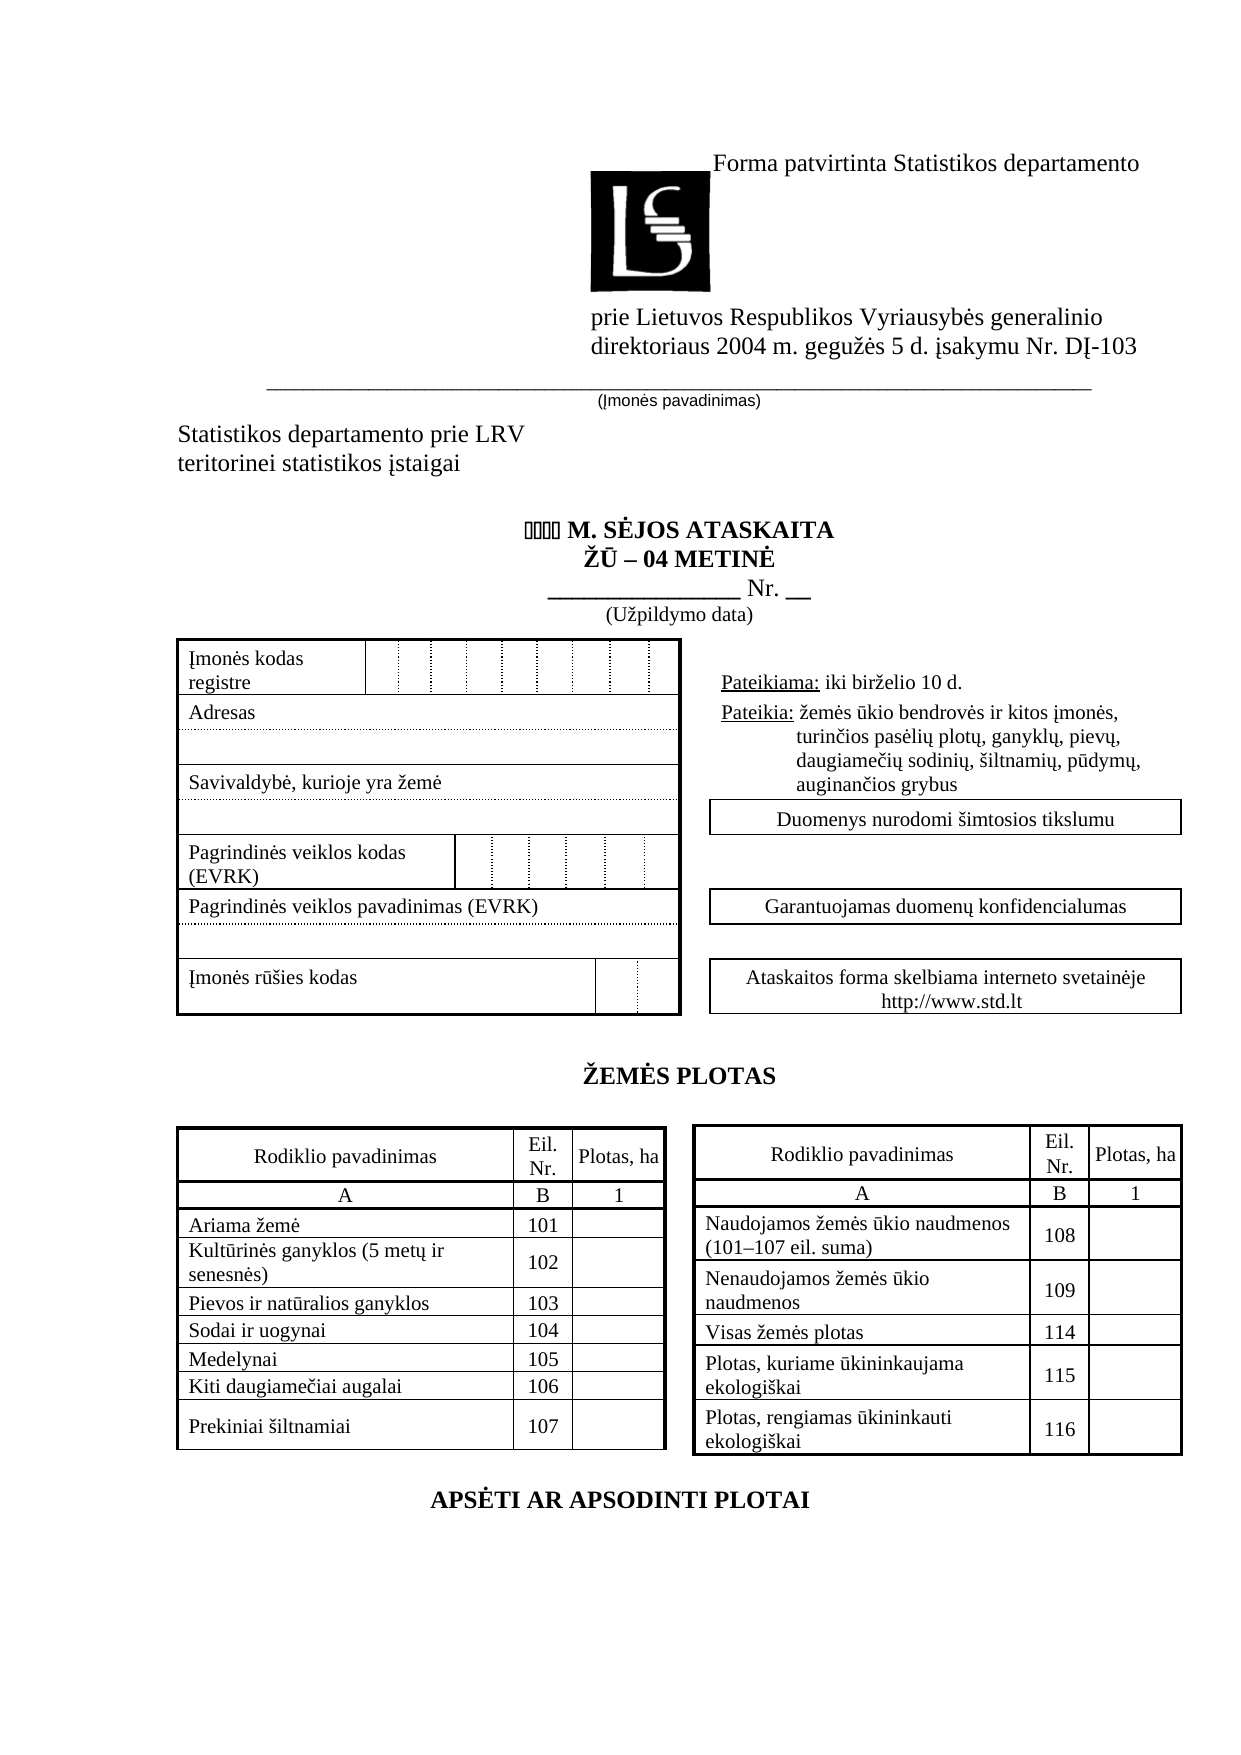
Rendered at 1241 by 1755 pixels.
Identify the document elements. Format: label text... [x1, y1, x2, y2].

table_header Eil. Nr. [514, 1130, 572, 1180]
table_cell Kiti daugiamečiai augalai [179, 1372, 513, 1398]
table_cell A [179, 1183, 513, 1207]
table_cell [179, 729, 678, 764]
text APSĖTI AR APSODINTI PLOTAI [106, 1485, 1134, 1514]
table_cell [1090, 1346, 1180, 1399]
table_header [573, 641, 610, 694]
table_header Rodiklio pavadinimas [179, 1130, 513, 1180]
table_cell [566, 835, 605, 888]
table_cell 1 [1090, 1181, 1180, 1205]
table_header [682, 638, 710, 694]
table_cell 1 [573, 1183, 663, 1207]
table_cell Pievos ir natūralios ganyklos [179, 1288, 513, 1314]
table_cell [682, 923, 710, 958]
table_cell B [514, 1183, 572, 1207]
text Statistikos departamento prie LRV [177, 419, 1181, 448]
table_cell Nenaudojamos žemės ūkio naudmenos [696, 1261, 1029, 1314]
table_cell [529, 835, 566, 888]
table_cell 101 [514, 1210, 572, 1237]
table_cell 114 [1031, 1315, 1088, 1344]
table_cell [682, 694, 710, 729]
table_cell Duomenys nurodomi šimtosios tikslumu [711, 800, 1180, 833]
table_cell [573, 1400, 663, 1449]
text Forma patvirtinta Statistikos departamento [591, 148, 1181, 302]
table_cell [605, 835, 644, 888]
table_cell [1090, 1261, 1180, 1314]
table_header Plotas, ha [1090, 1127, 1180, 1178]
table_cell [573, 1238, 663, 1286]
table_cell Kultūrinės ganyklos (5 metų ir senesnės) [179, 1238, 513, 1286]
table_header Plotas, ha [573, 1130, 663, 1180]
table_cell A [696, 1181, 1029, 1205]
table_cell Plotas, kuriame ūkininkaujama ekologiškai [696, 1346, 1029, 1399]
table_cell [682, 958, 709, 1013]
text Nr. __ [177, 573, 1181, 602]
table_cell [682, 834, 710, 888]
table_header [431, 641, 467, 694]
table_cell Medelynai [179, 1344, 513, 1371]
table_cell [573, 1344, 663, 1371]
table_cell [710, 925, 1181, 958]
table_cell Sodai ir uogynai [179, 1316, 513, 1342]
text _________________________________________________________________________________________ [177, 371, 1181, 391]
table_cell Plotas, rengiamas ūkininkauti ekologiškai [696, 1400, 1029, 1453]
table_cell Ariama žemė [179, 1210, 513, 1237]
table_cell B [1031, 1181, 1088, 1205]
table_header [537, 641, 572, 694]
table_cell 106 [514, 1372, 572, 1398]
text (Įmonės pavadinimas) [177, 391, 1181, 410]
text teritorinei statistikos įstaigai [177, 448, 1181, 477]
table_cell [637, 959, 678, 1013]
table_cell 108 [1031, 1208, 1088, 1259]
table_cell Pagrindinės veiklos kodas (EVRK) [179, 835, 454, 888]
table_cell [179, 923, 678, 958]
table_cell 102 [514, 1238, 572, 1286]
table_header Pateikiama: iki birželio 10 d. [710, 638, 1175, 694]
text prie Lietuvos Respublikos Vyriausybės generalinio [591, 302, 1181, 331]
table_cell [573, 1210, 663, 1237]
table_header Įmonės kodas registre [179, 641, 365, 694]
table_cell Visas žemės plotas [696, 1315, 1029, 1344]
table_cell [573, 1372, 663, 1398]
table_cell 109 [1031, 1261, 1088, 1314]
text ŽŪ – 04 metinė [177, 544, 1181, 573]
table_cell Naudojamos žemės ūkio naudmenos (101–107 eil. suma) [696, 1208, 1029, 1259]
text (Užpildymo data) [177, 602, 1181, 626]
table_cell [573, 1288, 663, 1314]
table_cell 107 [514, 1400, 572, 1449]
table_header Eil. Nr. [1031, 1127, 1088, 1178]
table_cell Garantuojamas duomenų konfidencialumas [711, 890, 1180, 923]
table_cell [179, 799, 678, 833]
table_cell Pagrindinės veiklos pavadinimas (EVRK) [179, 890, 678, 923]
table_cell Prekiniai šiltnamiai [179, 1400, 513, 1449]
table_cell [1090, 1400, 1180, 1453]
table_cell [682, 799, 709, 833]
table_cell [573, 1316, 663, 1342]
table_header [610, 641, 649, 694]
table_cell Pateikia: žemės ūkio bendrovės ir kitos įmonės, turinčios pasėlių plotų, ganyklų, pievų, daugiamečių sodinių, šiltnamių, pūdymų, auginančios grybus [710, 694, 1181, 798]
table_cell Savivaldybė, kurioje yra žemė [179, 765, 678, 798]
text direktoriaus 2004 m. gegužės 5 d. įsakymu Nr. DĮ-103 [591, 331, 1181, 359]
text ŽEMĖS PLOTAS [177, 1061, 1181, 1090]
table_header [1175, 638, 1181, 694]
table_header [649, 641, 678, 694]
table_cell [682, 764, 710, 798]
table_header [366, 641, 398, 694]
table_cell [456, 835, 492, 888]
table_header [467, 641, 502, 694]
table_cell [492, 835, 529, 888]
table_cell 103 [514, 1288, 572, 1314]
table_cell [644, 835, 678, 888]
table_cell Adresas [179, 695, 678, 729]
table_cell 104 [514, 1316, 572, 1342]
table_cell [682, 888, 709, 923]
table_cell [1090, 1208, 1180, 1259]
table_cell [682, 729, 710, 764]
table_header Rodiklio pavadinimas [696, 1127, 1029, 1178]
table_cell [1090, 1315, 1180, 1344]
table_header [502, 641, 537, 694]
table_header [398, 641, 431, 694]
table_cell [596, 959, 637, 1013]
table_cell 116 [1031, 1400, 1088, 1453]
table_cell Ataskaitos forma skelbiama interneto svetainėje http://www.std.lt [711, 960, 1180, 1013]
text  m. sėjos ataskaita [177, 515, 1181, 544]
table_cell [710, 835, 1181, 888]
table_cell 115 [1031, 1346, 1088, 1399]
table_cell 105 [514, 1344, 572, 1371]
table_cell Įmonės rūšies kodas [179, 959, 595, 1013]
